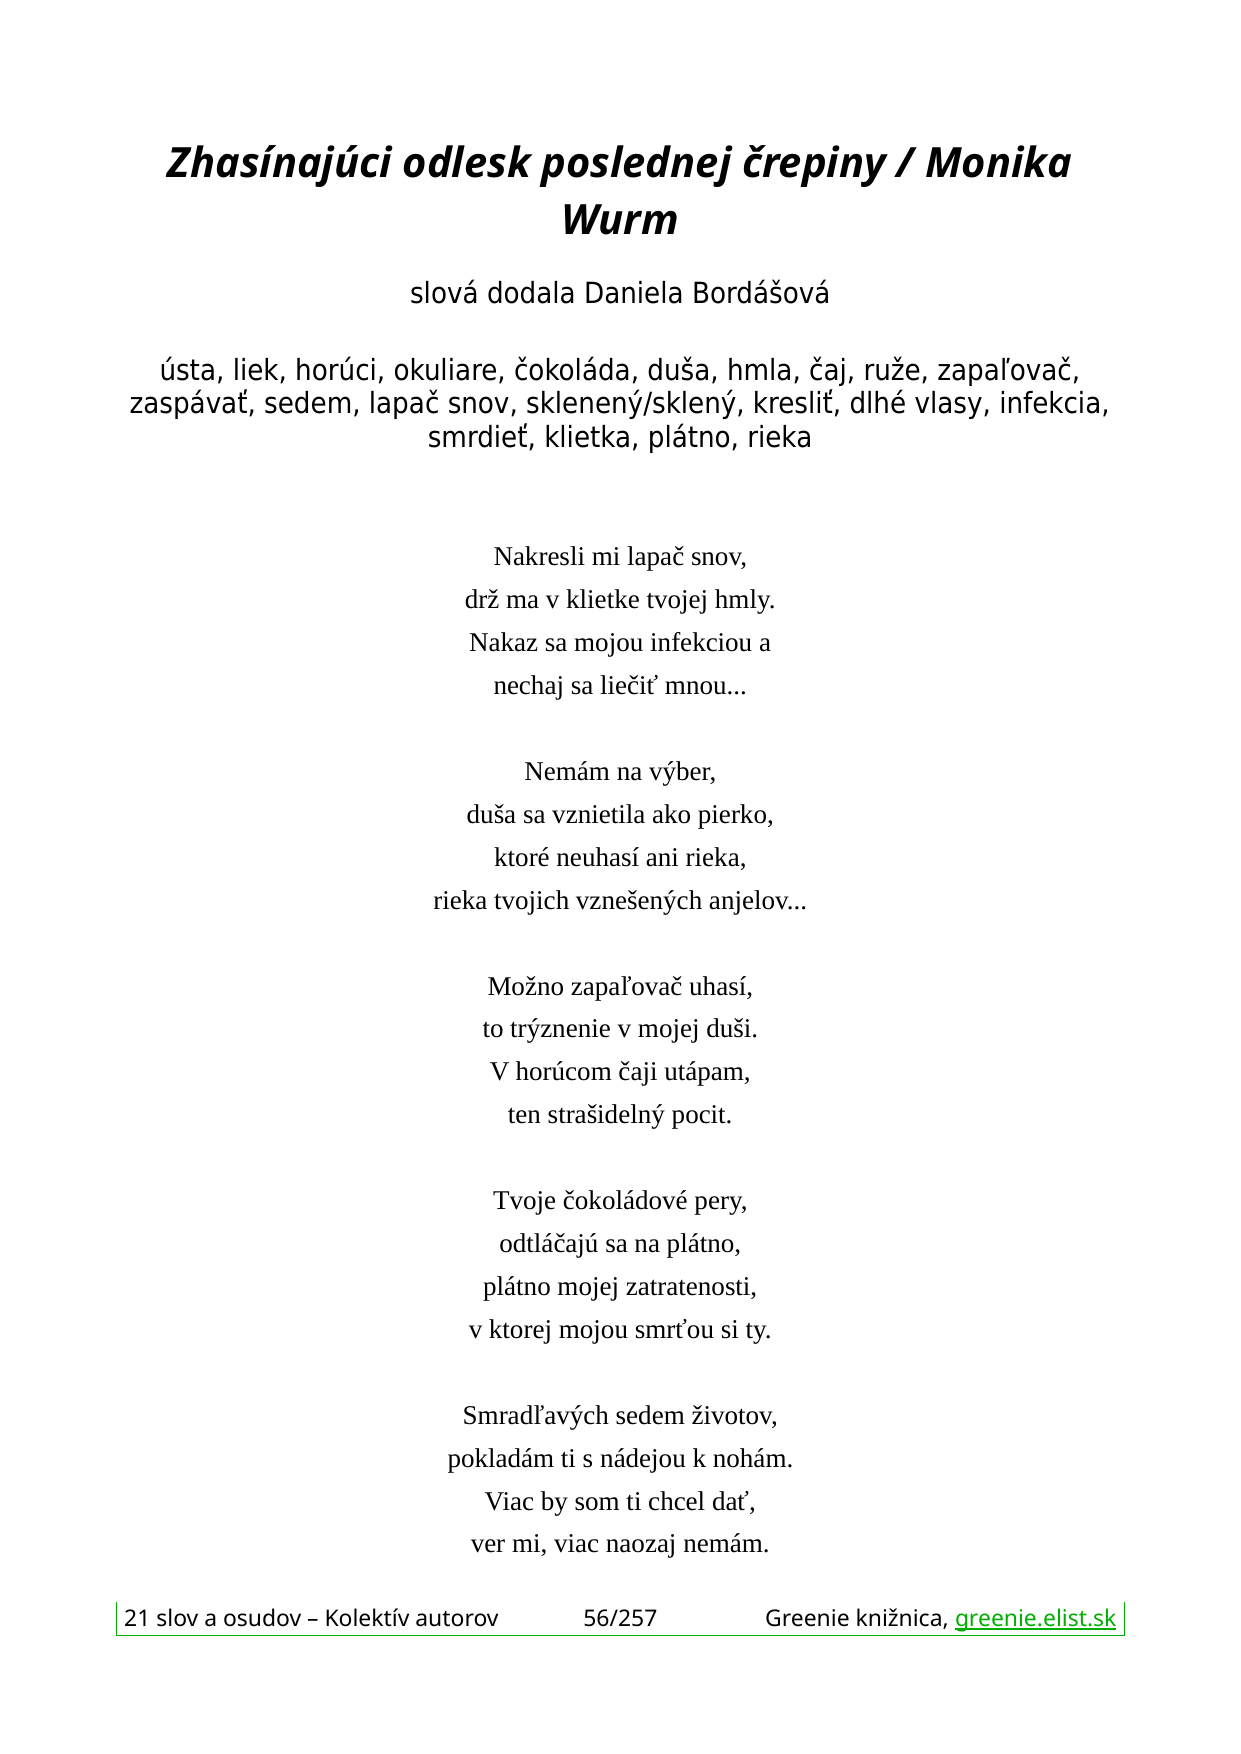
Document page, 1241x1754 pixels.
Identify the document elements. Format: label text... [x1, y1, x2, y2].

text v ktorej mojou smrťou si ty. [118, 1313, 1122, 1344]
text pokladám ti s nádejou k nohám. [118, 1442, 1122, 1473]
text V horúcom čaji utápam, [118, 1056, 1122, 1087]
text rieka tvojich vznešených anjelov... [118, 884, 1122, 915]
subtitle Zhasínajúci odlesk poslednej črepiny / Monika Wurm [118, 133, 1122, 246]
text ktoré neuhasí ani rieka, [118, 841, 1122, 872]
text Tvoje čokoládové pery, [118, 1184, 1122, 1215]
text ten strašidelný pocit. [118, 1098, 1122, 1129]
text Smradľavých sedem životov, [118, 1399, 1122, 1430]
text Možno zapaľovač uhasí, [118, 970, 1122, 1001]
text Nemám na výber, [118, 755, 1122, 786]
text ústa, liek, horúci, okuliare, čokoláda, duša, hmla, čaj, ruže, zapaľovač, zaspávať, sedem, lapač snov, sklenený/sklený, kresliť, dlhé vlasy, infekcia, smrdieť, klietka, plátno, rieka [118, 353, 1122, 455]
text nechaj sa liečiť mnou... [118, 669, 1122, 700]
text plátno mojej zatratenosti, [118, 1270, 1122, 1301]
text Nakaz sa mojou infekciou a [118, 626, 1122, 657]
text duša sa vznietila ako pierko, [118, 798, 1122, 829]
text ver mi, viac naozaj nemám. [118, 1528, 1122, 1559]
text Nakresli mi lapač snov, [118, 541, 1122, 572]
text drž ma v klietke tvojej hmly. [118, 583, 1122, 614]
text odtláčajú sa na plátno, [118, 1227, 1122, 1258]
text Viac by som ti chcel dať, [118, 1485, 1122, 1516]
text slová dodala Daniela Bordášová [118, 276, 1122, 310]
text to trýznenie v mojej duši. [118, 1013, 1122, 1044]
